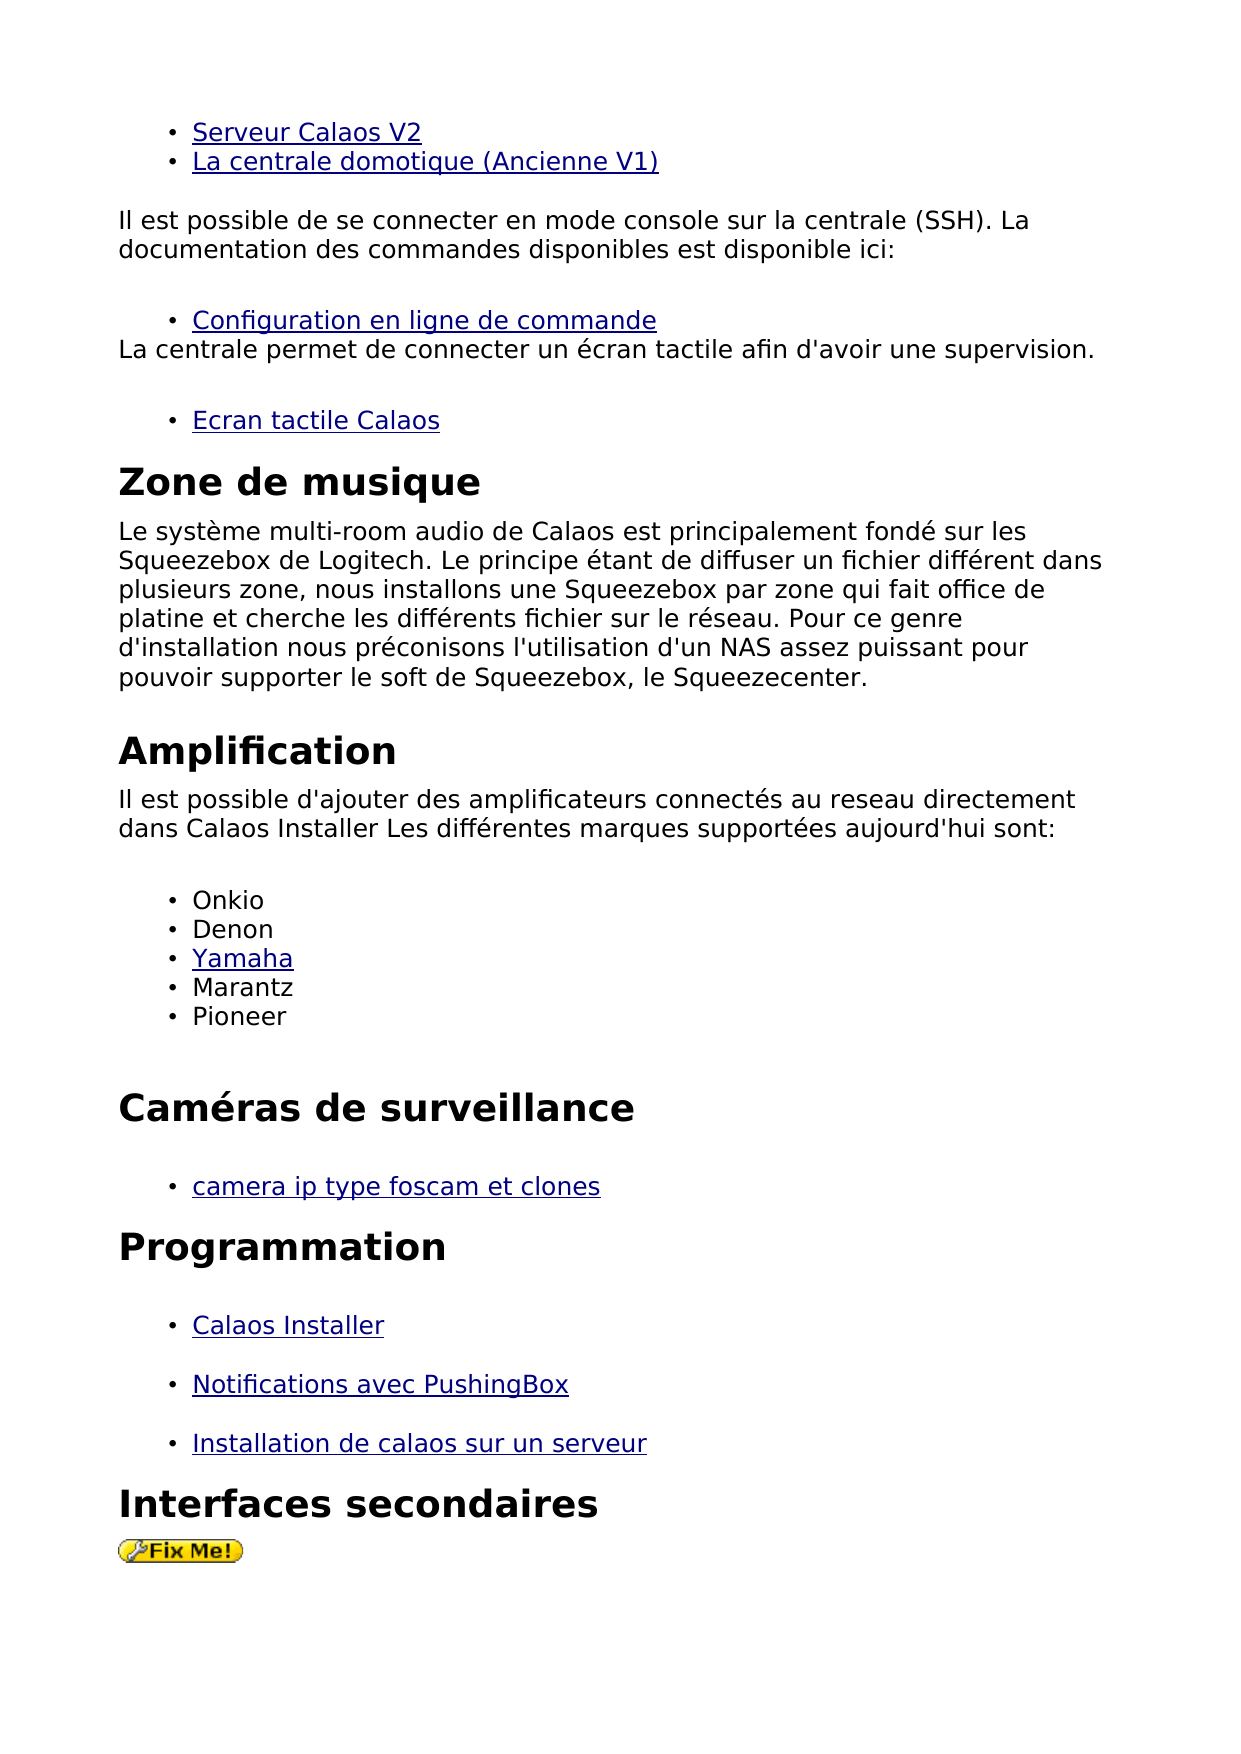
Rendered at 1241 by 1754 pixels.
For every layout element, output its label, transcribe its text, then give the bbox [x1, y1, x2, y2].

list Serveur Calaos V2 [177, 118, 1122, 147]
text Le système multi-room audio de Calaos est principalement fondé sur les Squeezebox de Logitech. Le principe étant de diffuser un fichier différent dans plusieurs zone, nous installons une Squeezebox par zone qui fait office de platine et cherche les différents fichier sur le réseau. Pour ce genre d'installation nous préconisons l'utilisation d'un NAS assez puissant pour pouvoir supporter le soft de Squeezebox, le Squeezecenter. [118, 517, 1122, 692]
text Il est possible d'ajouter des amplificateurs connectés au reseau directement dans Calaos Installer Les différentes marques supportées aujourd'hui sont: [118, 786, 1122, 844]
list Configuration en ligne de commande [177, 306, 1122, 335]
text La centrale permet de connecter un écran tactile afin d'avoir une supervision. [118, 335, 1122, 364]
subtitle Zone de musique [118, 461, 1122, 504]
list Yamaha [177, 944, 1122, 973]
list Marantz [177, 973, 1122, 1002]
picture [118, 1539, 244, 1563]
list La centrale domotique (Ancienne V1) [177, 147, 1122, 176]
subtitle Caméras de surveillance [118, 1086, 1122, 1130]
list Ecran tactile Calaos [177, 407, 1122, 436]
list Notifications avec PushingBox [177, 1370, 1122, 1399]
list Installation de calaos sur un serveur [177, 1429, 1122, 1458]
list Onkio [177, 886, 1122, 915]
subtitle Interfaces secondaires [118, 1483, 1122, 1527]
list Pioneer [177, 1002, 1122, 1032]
subtitle Amplification [118, 729, 1122, 773]
text Il est possible de se connecter en mode console sur la centrale (SSH). La documentation des commandes disponibles est disponible ici: [118, 206, 1122, 264]
list camera ip type foscam et clones [177, 1172, 1122, 1201]
list Denon [177, 915, 1122, 944]
list Calaos Installer [177, 1312, 1122, 1341]
subtitle Programmation [118, 1226, 1122, 1269]
